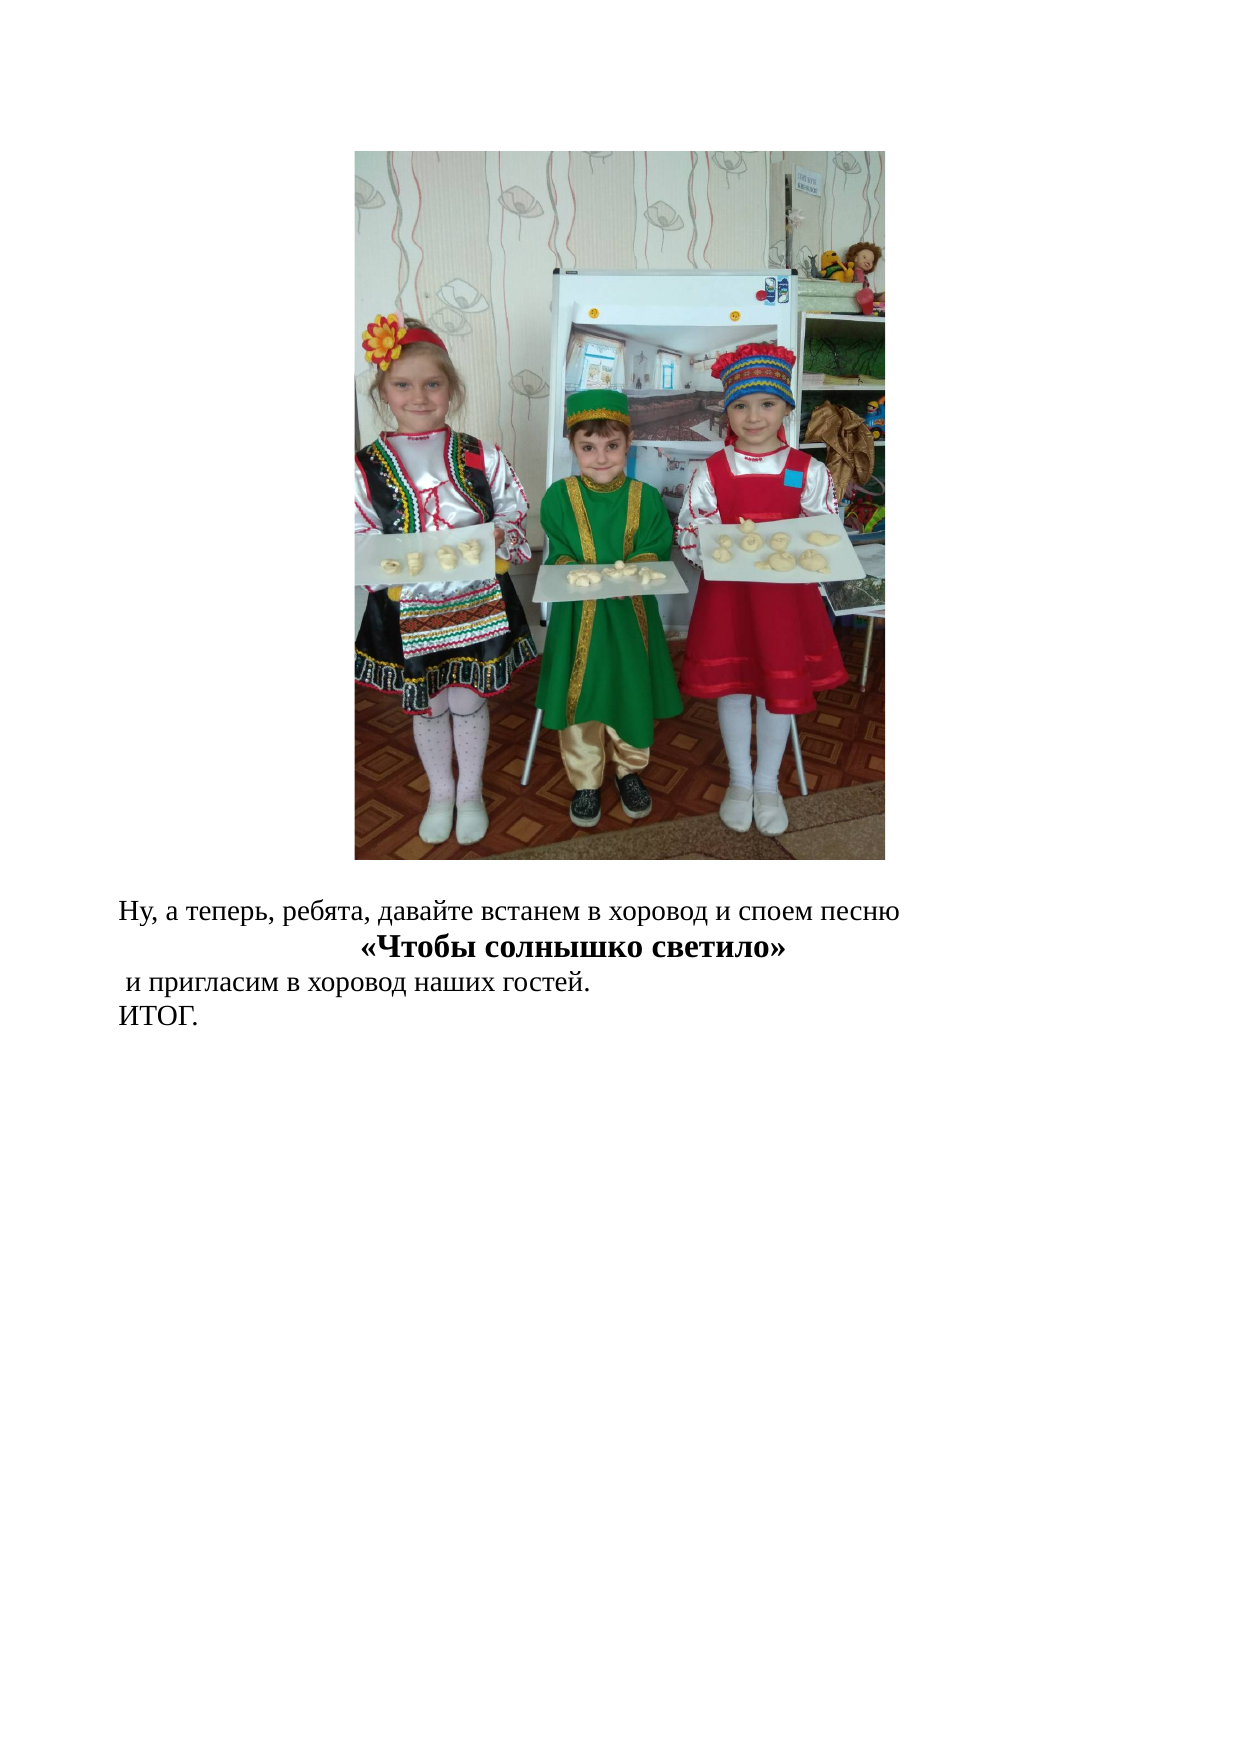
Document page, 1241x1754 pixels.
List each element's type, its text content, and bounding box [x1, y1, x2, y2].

text Ну, а теперь, ребята, давайте встанем в хоровод и споем песню [118, 893, 1122, 926]
text ИТОГ. [118, 998, 1122, 1032]
picture [354, 151, 886, 860]
text и пригласим в хоровод наших гостей. [118, 964, 1122, 998]
text «Чтобы солнышко светило» [118, 926, 1122, 964]
